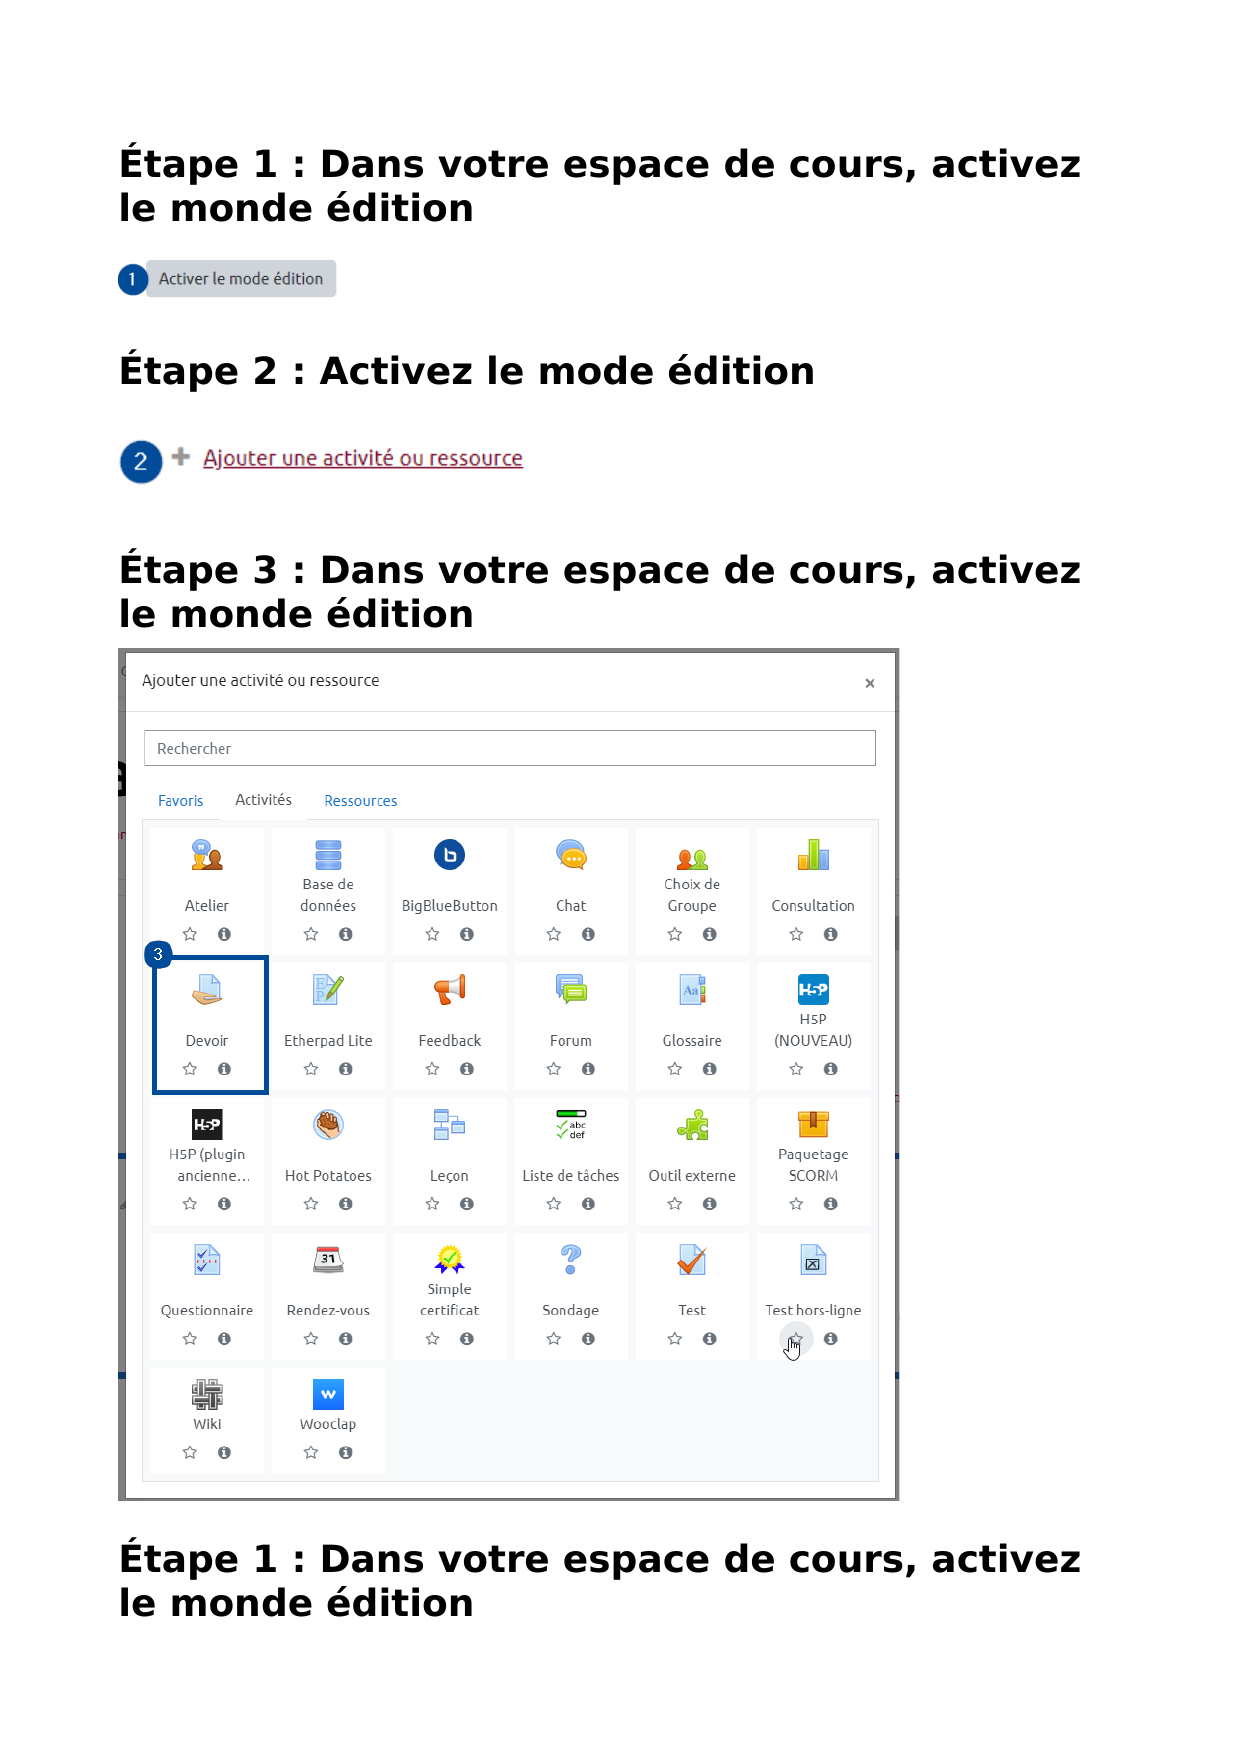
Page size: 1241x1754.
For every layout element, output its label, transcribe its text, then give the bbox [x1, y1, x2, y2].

picture [118, 648, 900, 1501]
subtitle Étape 1 : Dans votre espace de cours, activez le monde édition [118, 143, 1122, 230]
picture [118, 242, 353, 313]
picture [118, 406, 587, 512]
subtitle Étape 3 : Dans votre espace de cours, activez le monde édition [118, 549, 1122, 636]
subtitle Étape 1 : Dans votre espace de cours, activez le monde édition [118, 1538, 1122, 1625]
subtitle Étape 2 : Activez le mode édition [118, 350, 1122, 393]
